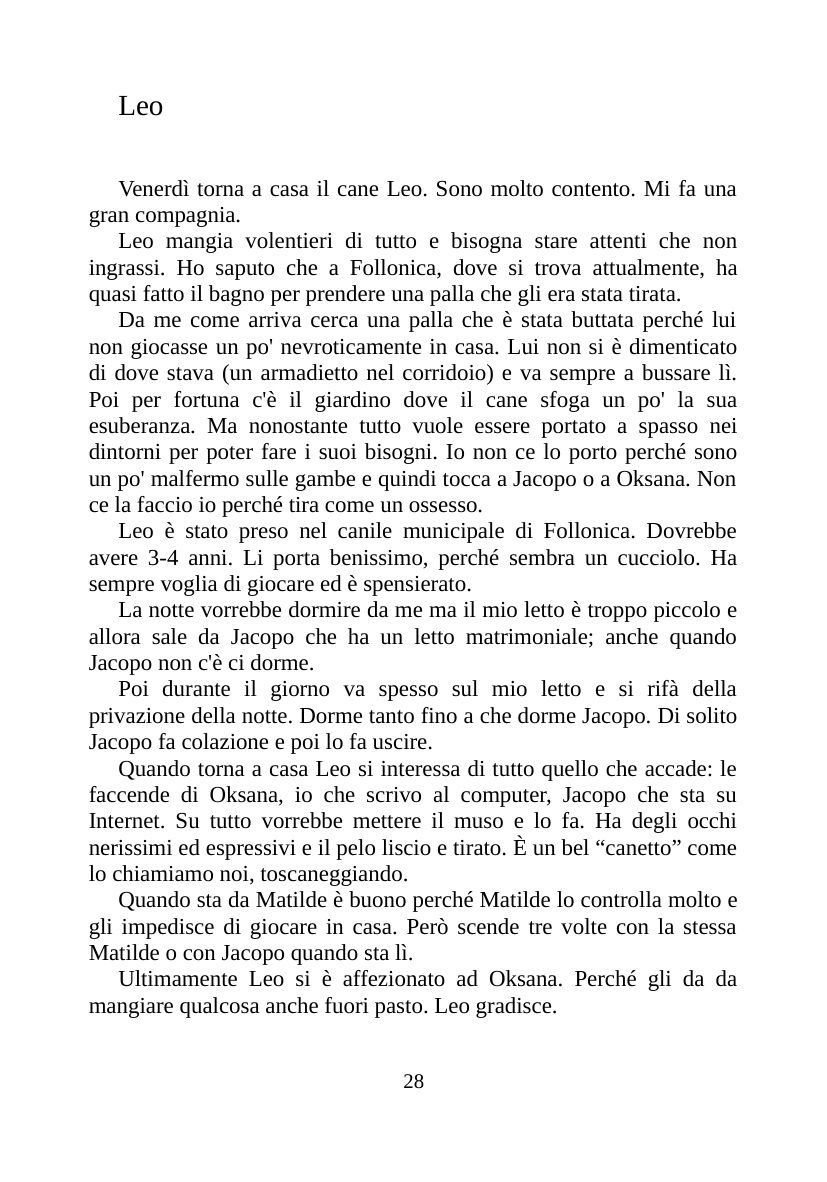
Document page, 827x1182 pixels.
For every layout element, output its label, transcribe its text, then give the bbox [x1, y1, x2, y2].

text La notte vorrebbe dormire da me ma il mio letto è troppo piccolo e allora sale da Jacopo che ha un letto matrimoniale; anche quando Jacopo non c'è ci dorme. [88, 596, 738, 676]
text Da me come arriva cerca una palla che è stata buttata perché lui non giocasse un po' nevroticamente in casa. Lui non si è dimenticato di dove stava (un armadietto nel corridoio) e va sempre a bussare lì. Poi per fortuna c'è il giardino dove il cane sfoga un po' la sua esuberanza. Ma nonostante tutto vuole essere portato a spasso nei dintorni per poter fare i suoi bisogni. Io non ce lo porto perché sono un po' malfermo sulle gambe e quindi tocca a Jacopo o a Oksana. Non ce la faccio io perché tira come un ossesso. [88, 307, 738, 517]
text Quando sta da Matilde è buono perché Matilde lo controlla molto e gli impedisce di giocare in casa. Però scende tre volte con la stessa Matilde o con Jacopo quando sta lì. [88, 886, 738, 965]
subtitle Leo [88, 88, 738, 122]
text Poi durante il giorno va spesso sul mio letto e si rifà della privazione della notte. Dorme tanto fino a che dorme Jacopo. Di solito Jacopo fa colazione e poi lo fa uscire. [88, 676, 738, 754]
text Ultimamente Leo si è affezionato ad Oksana. Perché gli da da mangiare qualcosa anche fuori pasto. Leo gradisce. [88, 965, 738, 1018]
text Leo mangia volentieri di tutto e bisogna stare attenti che non ingrassi. Ho saputo che a Follonica, dove si trova attualmente, ha quasi fatto il bagno per prendere una palla che gli era stata tirata. [88, 227, 738, 307]
text Quando torna a casa Leo si interessa di tutto quello che accade: le faccende di Oksana, io che scrivo al computer, Jacopo che sta su Internet. Su tutto vorrebbe mettere il muso e lo fa. Ha degli occhi nerissimi ed espressivi e il pelo liscio e tirato. È un bel “canetto” come lo chiamiamo noi, toscaneggiando. [88, 754, 738, 886]
text Venerdì torna a casa il cane Leo. Sono molto contento. Mi fa una gran compagnia. [88, 175, 738, 227]
text Leo è stato preso nel canile municipale di Follonica. Dovrebbe avere 3-4 anni. Li porta benissimo, perché sembra un cucciolo. Ha sempre voglia di giocare ed è spensierato. [88, 517, 738, 596]
